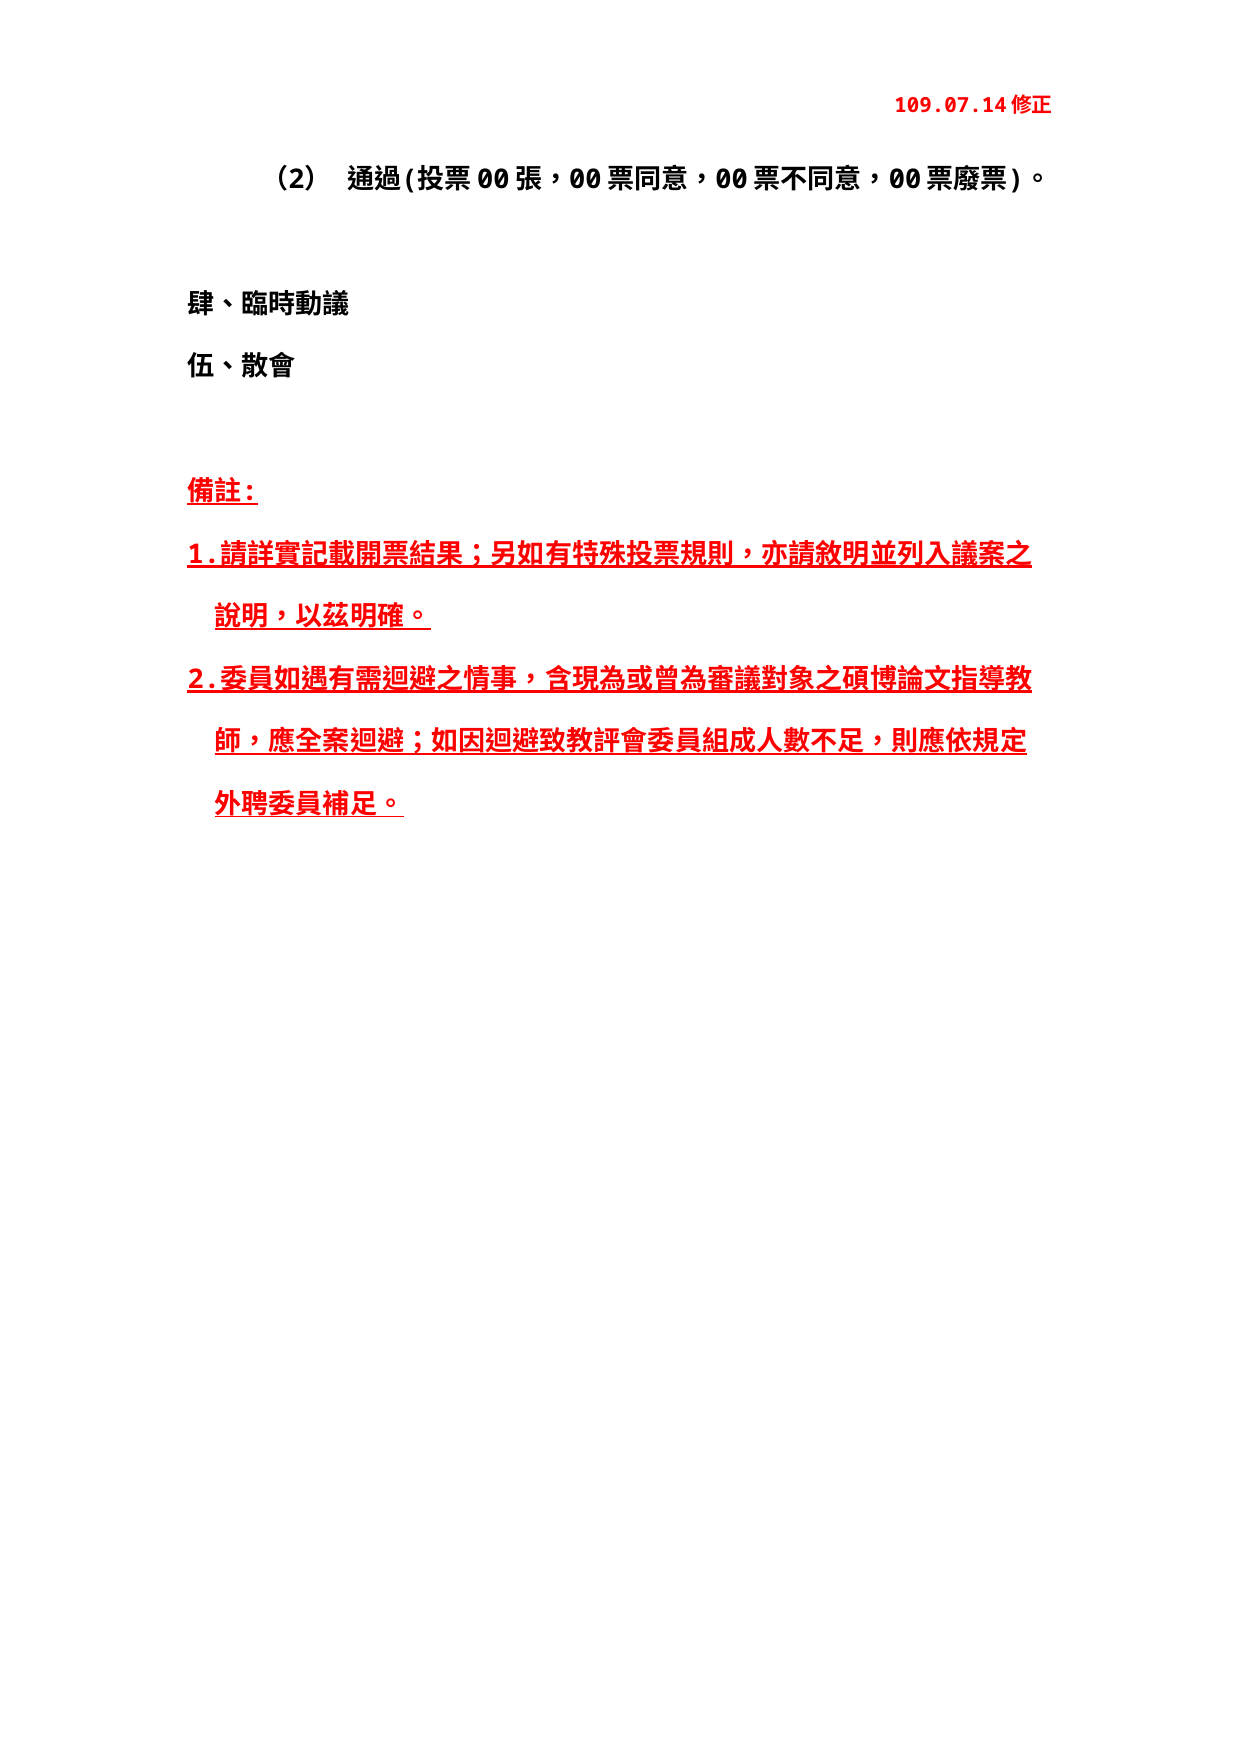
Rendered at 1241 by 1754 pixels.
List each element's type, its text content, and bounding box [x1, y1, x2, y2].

text 肆、臨時動議 [187, 260, 1053, 322]
text 備註: [187, 447, 1053, 510]
text 1.請詳實記載開票結果；另如有特殊投票規則，亦請敘明並列入議案之說明，以茲明確。 [187, 510, 1053, 635]
text 2.委員如遇有需迴避之情事，含現為或曾為審議對象之碩博論文指導教師，應全案迴避；如因迴避致教評會委員組成人數不足，則應依規定外聘委員補足。 [187, 635, 1053, 822]
list 通過(投票00張，00票同意，00票不同意，00票廢票)。 [261, 135, 1053, 197]
text 伍、散會 [187, 322, 1041, 385]
